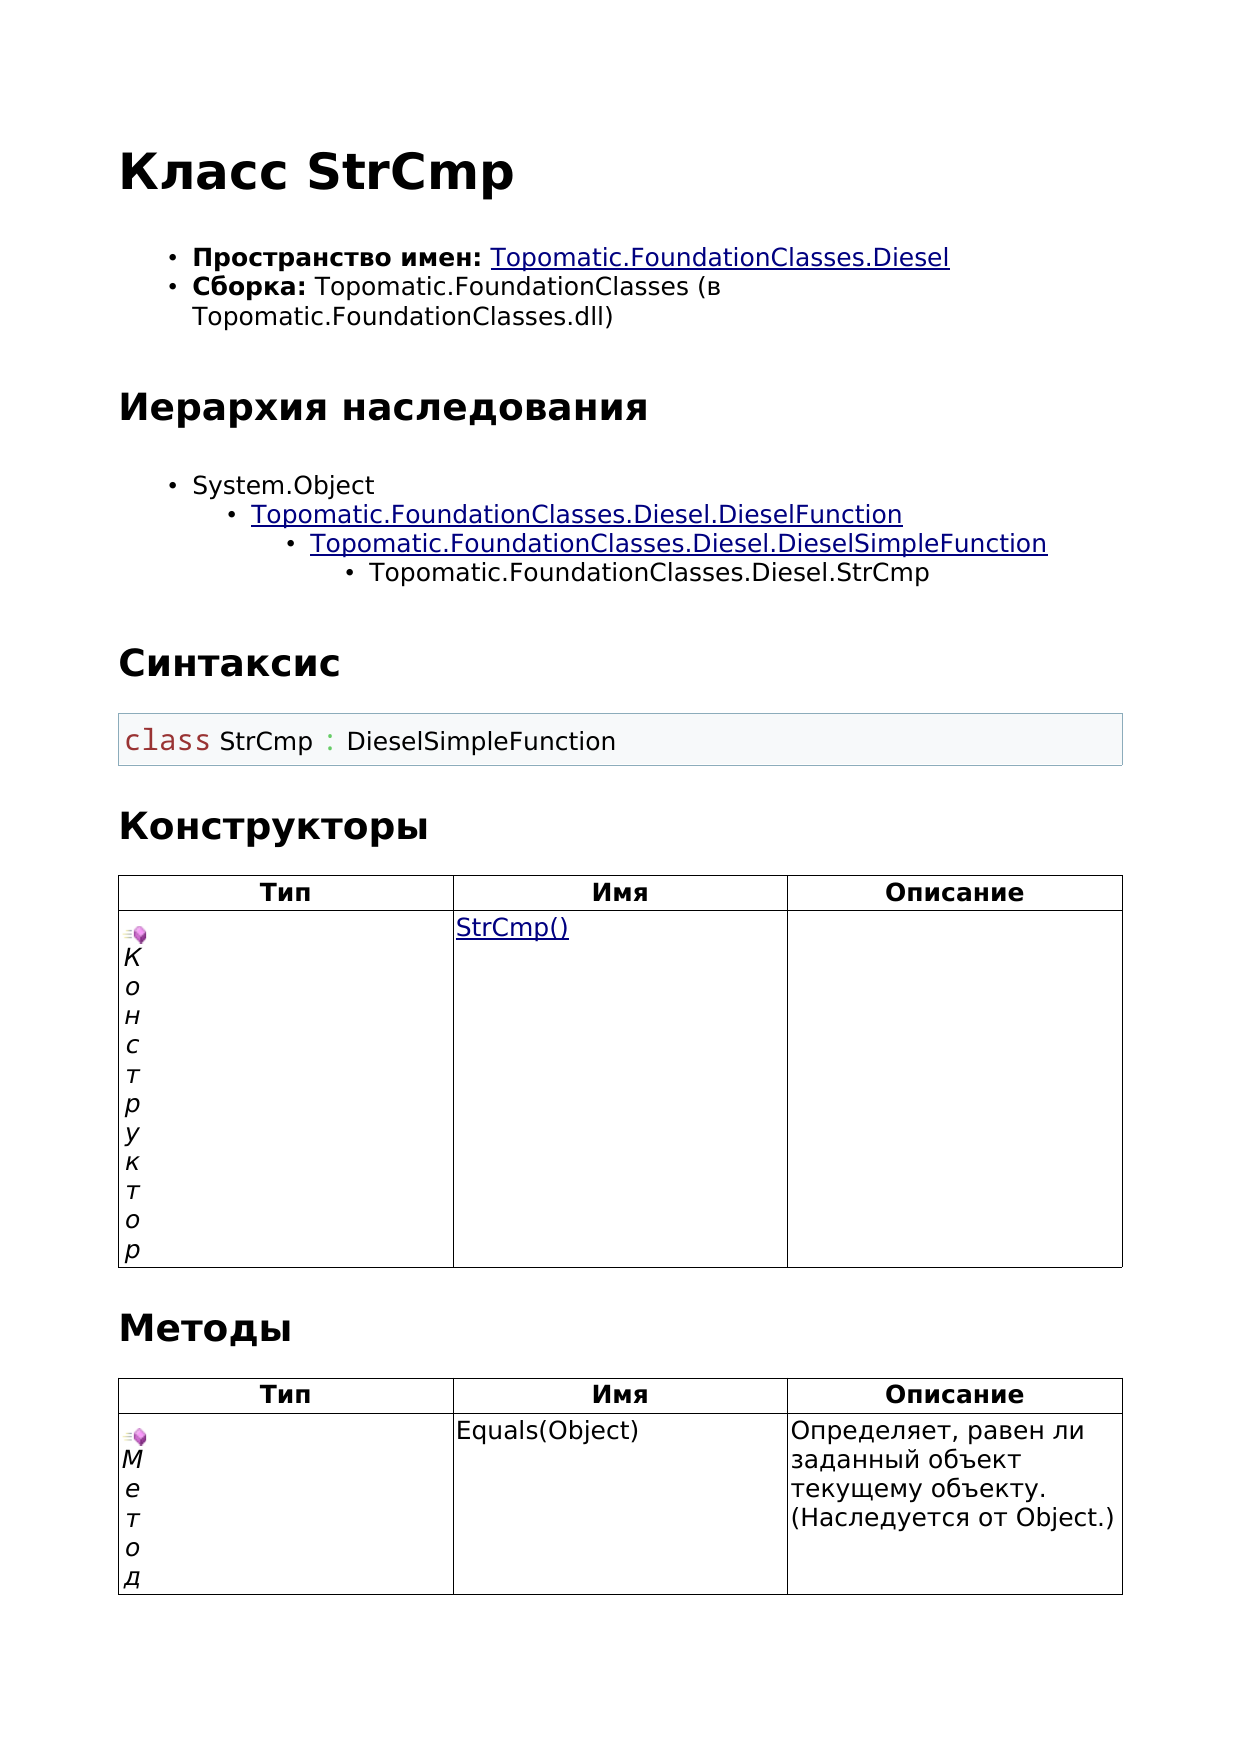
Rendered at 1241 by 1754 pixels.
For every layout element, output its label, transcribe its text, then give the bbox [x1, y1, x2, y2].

list Сборка: Topomatic.FoundationClasses (в Topomatic.FoundationClasses.dll) [177, 272, 1122, 331]
subtitle Класс StrCmp [118, 143, 1122, 201]
subtitle Синтаксис [118, 642, 1122, 686]
list Topomatic.FoundationClasses.Diesel.StrCmp [354, 558, 1122, 588]
subtitle Иерархия наследования [118, 385, 1122, 429]
table_cell Equals(Object) [454, 1414, 787, 1594]
subtitle Конструкторы [118, 804, 1122, 848]
table_header Имя [454, 876, 787, 910]
table_cell [788, 911, 1122, 1267]
table_cell [119, 1414, 453, 1594]
table_cell [119, 911, 453, 1267]
table_header Описание [788, 876, 1122, 910]
table_header Тип [119, 1379, 453, 1413]
picture [121, 1428, 147, 1446]
table_header Имя [454, 1379, 787, 1413]
picture [121, 926, 147, 944]
list Пространство имен: Topomatic.FoundationClasses.Diesel [177, 243, 1122, 272]
list System.Object [177, 471, 1122, 500]
table_header class StrCmp : DieselSimpleFunction [119, 714, 1122, 764]
list Topomatic.FoundationClasses.Diesel.DieselSimpleFunction [295, 529, 1122, 558]
subtitle Методы [118, 1307, 1122, 1350]
list Topomatic.FoundationClasses.Diesel.DieselFunction [236, 500, 1122, 529]
table_cell Определяет, равен ли заданный объект текущему объекту. (Наследуется от Object.) [788, 1414, 1122, 1594]
table_header Тип [119, 876, 453, 910]
table_header Описание [788, 1379, 1122, 1413]
table_cell StrCmp() [454, 911, 787, 1267]
